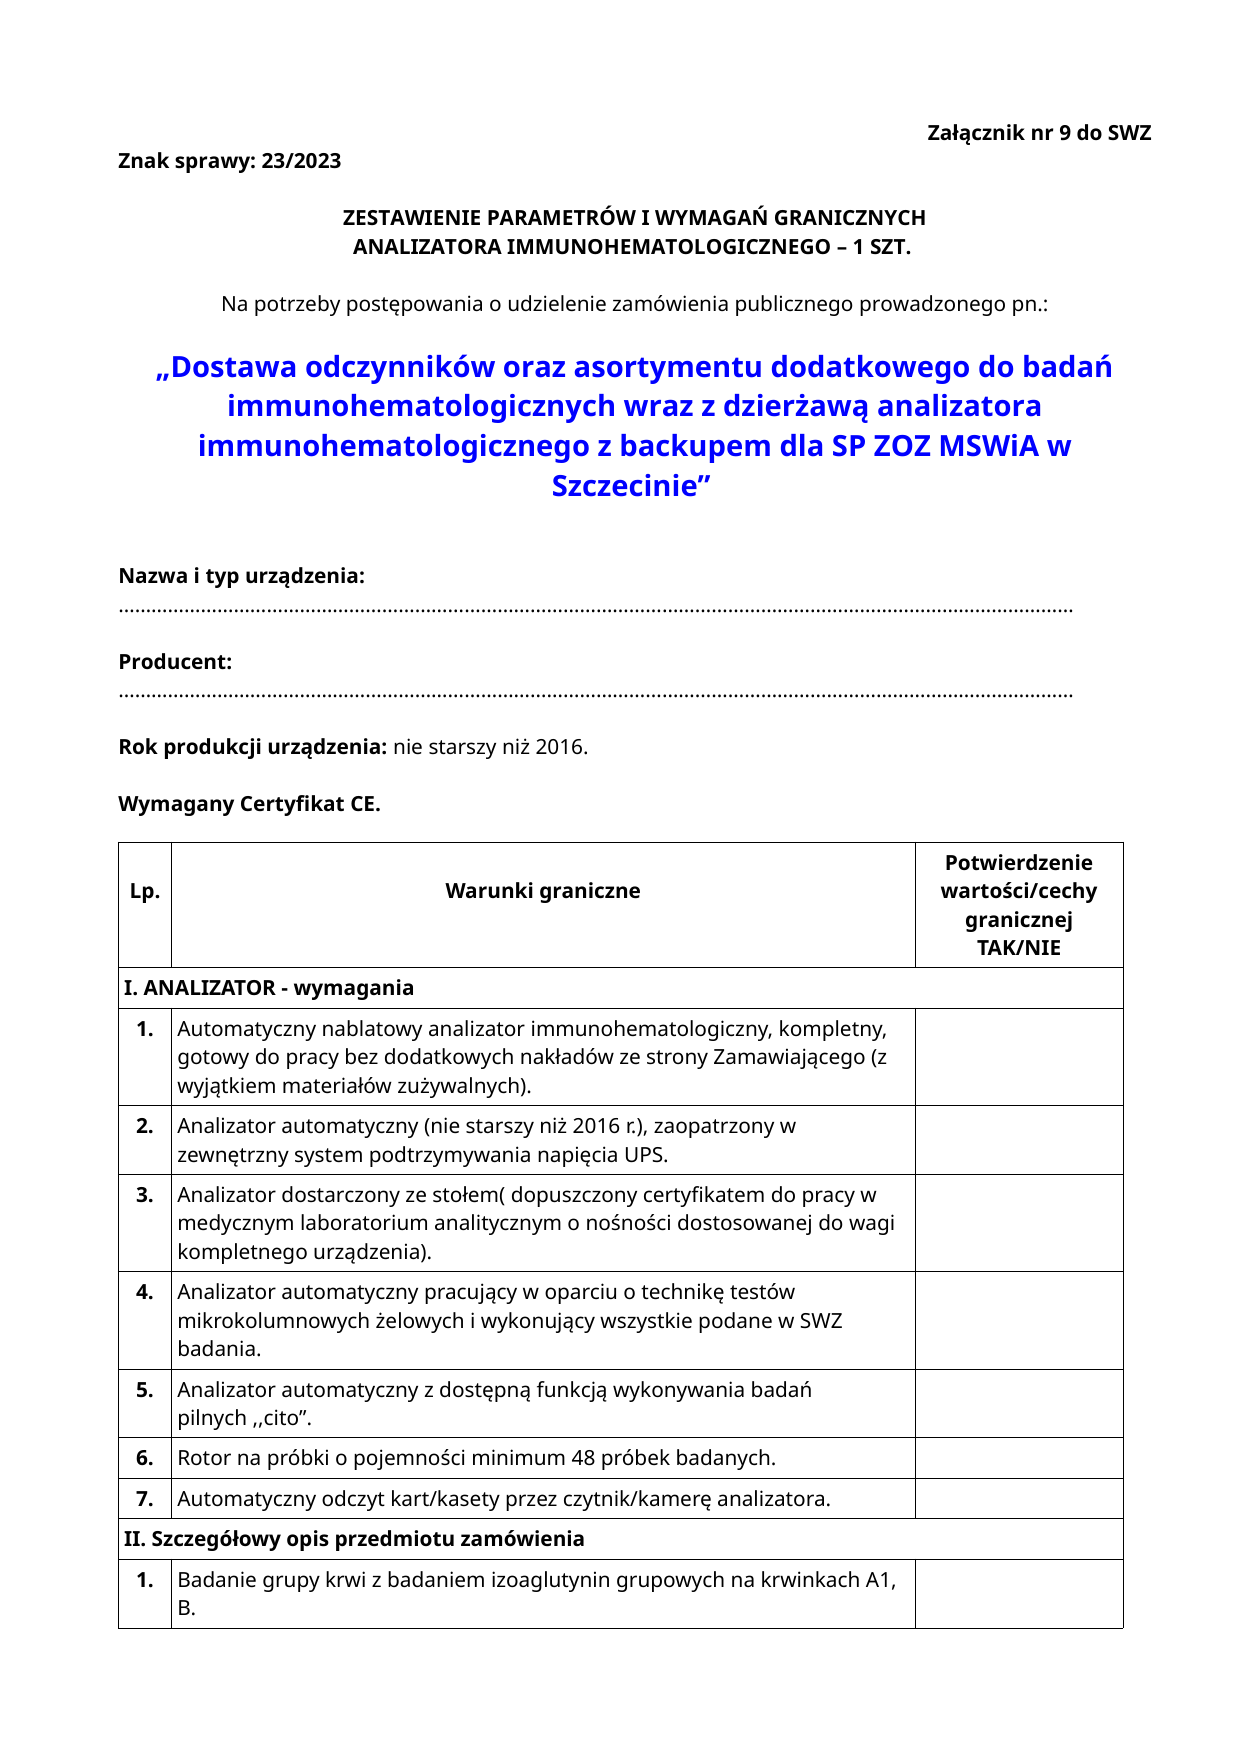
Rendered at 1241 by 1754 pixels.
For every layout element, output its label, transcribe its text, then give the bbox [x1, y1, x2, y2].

table_cell [916, 1175, 1123, 1271]
table_cell 1. [119, 1009, 171, 1105]
table_header Warunki graniczne [172, 843, 915, 967]
table_cell [916, 1438, 1123, 1478]
table_header Potwierdzenie wartości/cechy granicznej TAK/NIE [916, 843, 1123, 967]
table_cell I. ANALIZATOR - wymagania [119, 968, 1123, 1008]
text ANALIZATORA IMMUNOHEMATOLOGICZNEGO – 1 SZT. [118, 232, 1152, 289]
table_cell Badanie grupy krwi z badaniem izoaglutynin grupowych na krwinkach A1, B. [172, 1560, 915, 1627]
table_cell Rotor na próbki o pojemności minimum 48 próbek badanych. [172, 1438, 915, 1478]
table_cell 6. [119, 1438, 171, 1478]
table_cell 1. [119, 1560, 171, 1627]
text Znak sprawy: 23/2023 [118, 147, 1152, 175]
table_cell 7. [119, 1479, 171, 1518]
table_cell [916, 1479, 1123, 1518]
text Producent: ………………………………………………………………………………………………………………………………………………………… [118, 647, 1152, 704]
text Na potrzeby postępowania o udzielenie zamówienia publicznego prowadzonego pn.: [118, 289, 1152, 317]
text „Dostawa odczynników oraz asortymentu dodatkowego do badań immunohematologicznych wraz z dzierżawą analizatora immunohematologicznego z backupem dla SP ZOZ MSWiA w Szczecinie” [118, 346, 1152, 505]
table_cell Analizator automatyczny z dostępną funkcją wykonywania badań pilnych ,,cito”. [172, 1370, 915, 1437]
text ZESTAWIENIE PARAMETRÓW I WYMAGAŃ GRANICZNYCH [118, 203, 1152, 232]
table_cell [916, 1560, 1123, 1627]
table_cell [916, 1370, 1123, 1437]
table_cell 3. [119, 1175, 171, 1271]
table_cell 4. [119, 1272, 171, 1368]
text Wymagany Certyfikat CE. [118, 789, 1152, 817]
table_cell Automatyczny odczyt kart/kasety przez czytnik/kamerę analizatora. [172, 1479, 915, 1518]
table_cell [916, 1106, 1123, 1174]
text Nazwa i typ urządzenia: ………………………………………………………………………………………………………………………………………………………… [118, 562, 1152, 618]
text Załącznik nr 9 do SWZ [118, 118, 1152, 147]
text Rok produkcji urządzenia: nie starszy niż 2016. [118, 732, 1152, 761]
table_cell II. Szczegółowy opis przedmiotu zamówienia [119, 1519, 1123, 1558]
table_cell [916, 1272, 1123, 1368]
table_header Lp. [119, 843, 171, 967]
table_cell [916, 1009, 1123, 1105]
table_cell 5. [119, 1370, 171, 1437]
table_cell Analizator dostarczony ze stołem( dopuszczony certyfikatem do pracy w medycznym laboratorium analitycznym o nośności dostosowanej do wagi kompletnego urządzenia). [172, 1175, 915, 1271]
table_cell Analizator automatyczny (nie starszy niż 2016 r.), zaopatrzony w zewnętrzny system podtrzymywania napięcia UPS. [172, 1106, 915, 1174]
table_cell Analizator automatyczny pracujący w oparciu o technikę testów mikrokolumnowych żelowych i wykonujący wszystkie podane w SWZ badania. [172, 1272, 915, 1368]
table_cell Automatyczny nablatowy analizator immunohematologiczny, kompletny, gotowy do pracy bez dodatkowych nakładów ze strony Zamawiającego (z wyjątkiem materiałów zużywalnych). [172, 1009, 915, 1105]
table_cell 2. [119, 1106, 171, 1174]
